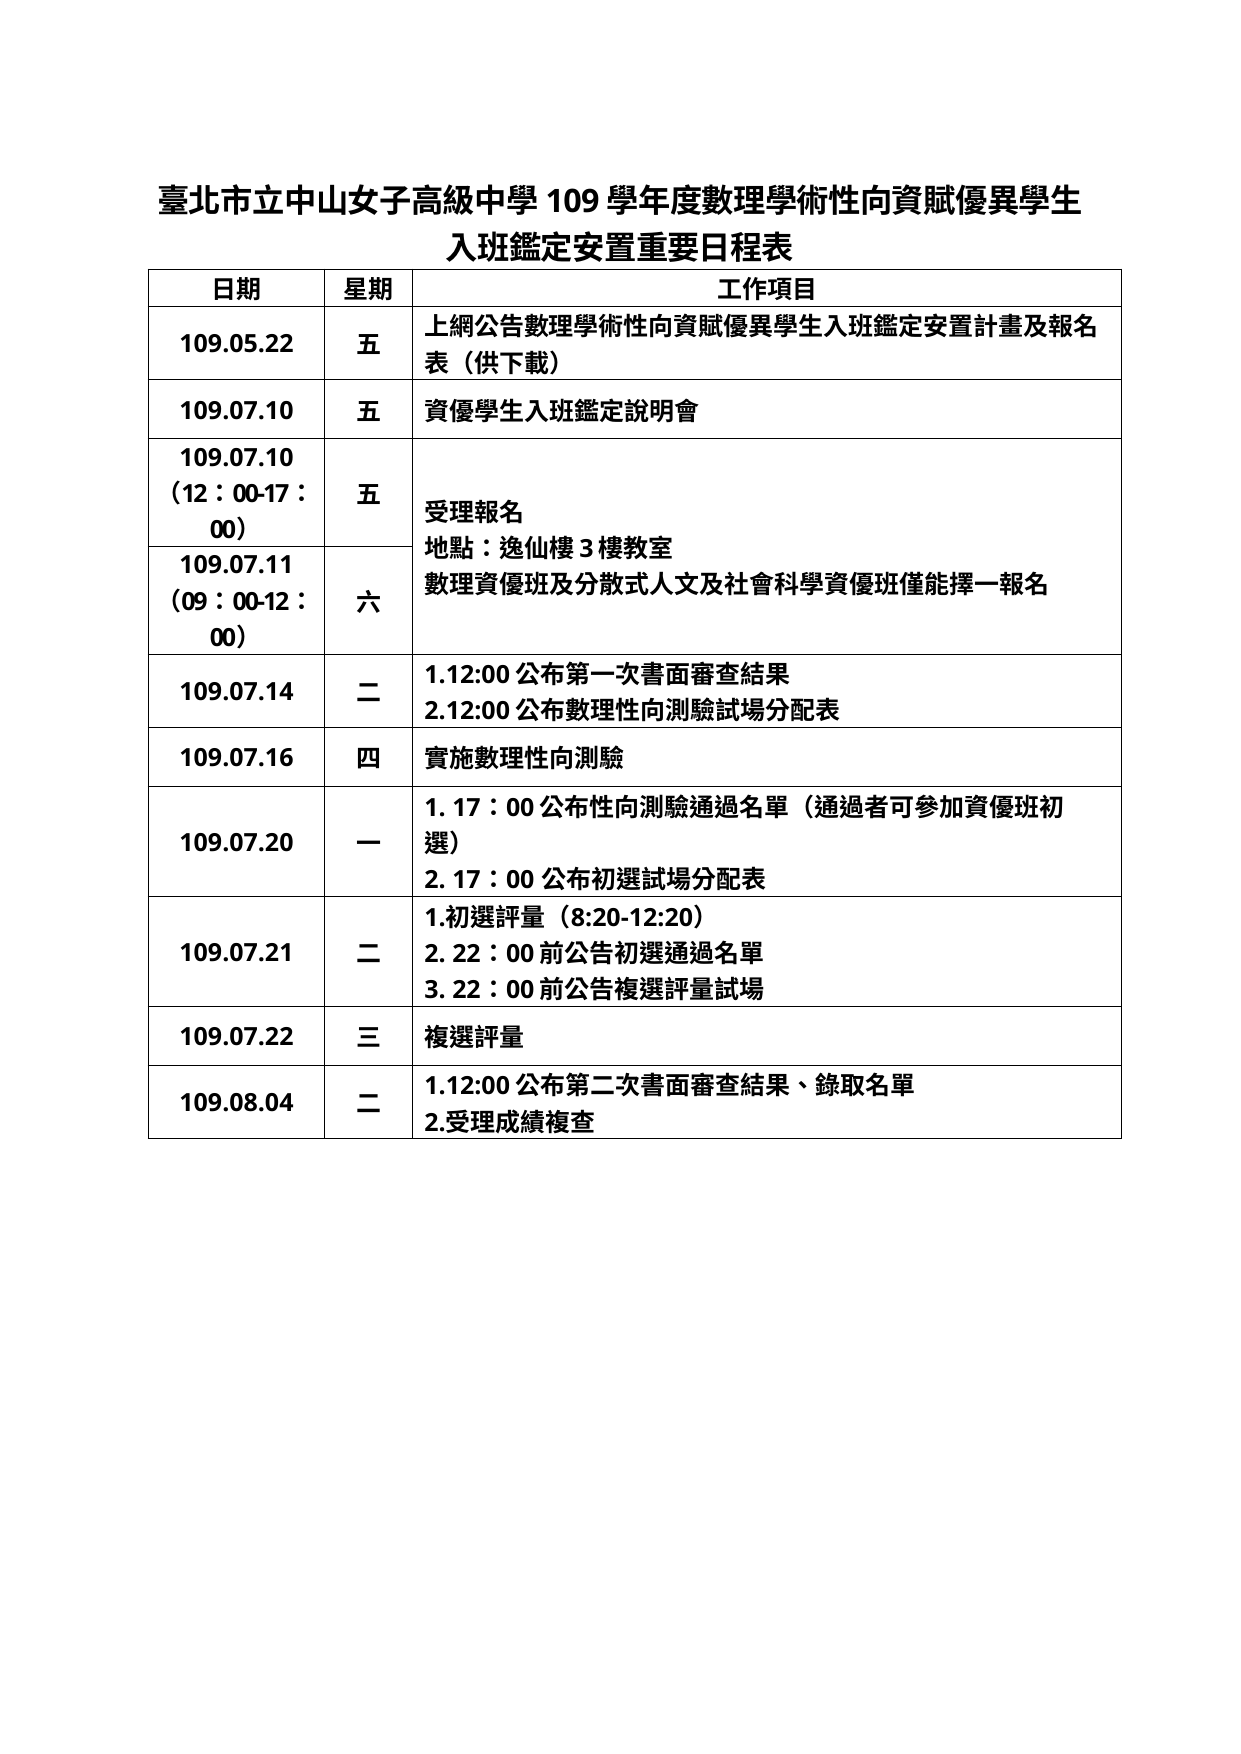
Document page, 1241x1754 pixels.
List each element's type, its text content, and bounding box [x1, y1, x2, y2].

table_cell 109.07.10 （12：00-17：00） [149, 439, 324, 546]
table_cell 三 [325, 1007, 412, 1065]
table_cell 上網公告數理學術性向資賦優異學生入班鑑定安置計畫及報名表（供下載） [413, 307, 1121, 379]
table_header 日期 [149, 270, 324, 306]
table_cell 複選評量 [413, 1007, 1121, 1065]
table_cell 受理報名 地點：逸仙樓3樓教室 數理資優班及分散式人文及社會科學資優班僅能擇一報名 [413, 439, 1121, 653]
table_cell 109.07.21 [149, 897, 324, 1006]
table_cell 二 [325, 897, 412, 1006]
table_cell 四 [325, 728, 412, 786]
text 入班鑑定安置重要日程表 [118, 222, 1122, 268]
table_cell 五 [325, 439, 412, 546]
table_cell 1.初選評量（8:20-12:20） 2. 22：00前公告初選通過名單 3. 22：00前公告複選評量試場 [413, 897, 1121, 1006]
table_header 工作項目 [413, 270, 1121, 306]
table_cell 資優學生入班鑑定說明會 [413, 380, 1121, 438]
table_cell 109.07.10 [149, 380, 324, 438]
table_cell 一 [325, 787, 412, 896]
table_header 星期 [325, 270, 412, 306]
table_cell 109.05.22 [149, 307, 324, 379]
table_cell 109.07.16 [149, 728, 324, 786]
table_cell 1. 17：00公布性向測驗通過名單（通過者可參加資優班初選） 2. 17：00 公布初選試場分配表 [413, 787, 1121, 896]
table_cell 109.07.14 [149, 655, 324, 727]
table_cell 1.12:00公布第二次書面審查結果、錄取名單 2.受理成績複查 [413, 1066, 1121, 1138]
table_cell 二 [325, 655, 412, 727]
text 臺北市立中山女子高級中學109學年度數理學術性向資賦優異學生 [118, 175, 1122, 222]
table_cell 109.07.20 [149, 787, 324, 896]
table_cell 實施數理性向測驗 [413, 728, 1121, 786]
table_cell 109.07.11 （09：00-12：00） [149, 547, 324, 653]
table_cell 六 [325, 547, 412, 653]
table_cell 109.07.22 [149, 1007, 324, 1065]
table_cell 109.08.04 [149, 1066, 324, 1138]
table_cell 二 [325, 1066, 412, 1138]
table_cell 五 [325, 307, 412, 379]
table_cell 1.12:00公布第一次書面審查結果 2.12:00公布數理性向測驗試場分配表 [413, 655, 1121, 727]
table_cell 五 [325, 380, 412, 438]
